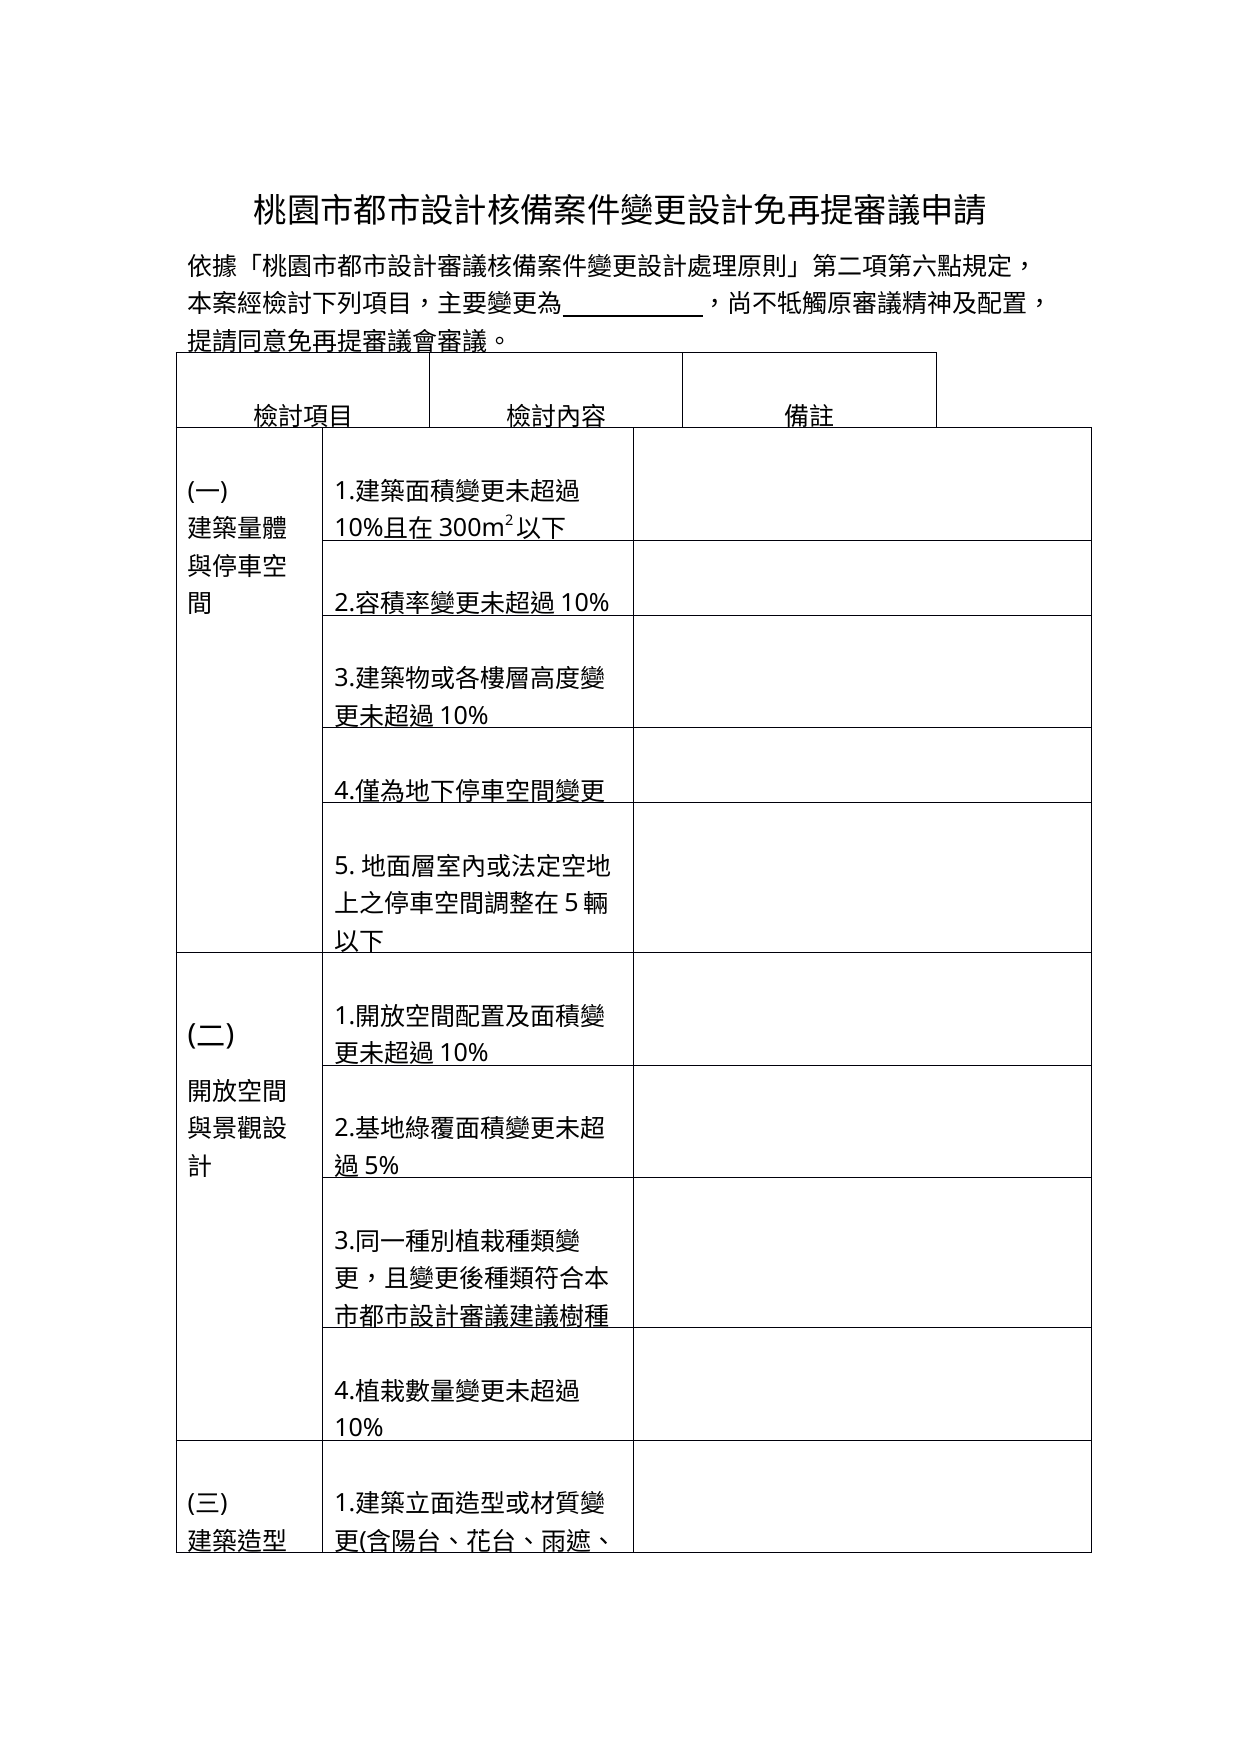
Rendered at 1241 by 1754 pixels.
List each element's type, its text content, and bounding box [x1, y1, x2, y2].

table_cell (三) 建築造型 [177, 1441, 322, 1552]
table_cell [634, 1328, 1091, 1439]
table_cell 2.容積率變更未超過10% [323, 541, 633, 614]
table_cell [634, 803, 1091, 952]
table_cell [634, 428, 1091, 539]
table_cell 4.僅為地下停車空間變更 [323, 728, 633, 802]
table_cell 2.基地綠覆面積變更未超過5% [323, 1066, 633, 1177]
table_header 檢討項目 [177, 353, 429, 427]
table_cell 1.開放空間配置及面積變更未超過10% [323, 953, 633, 1064]
table_cell (一) 建築量體與停車空間 [177, 428, 322, 952]
table_cell 3.同一種別植栽種類變更，且變更後種類符合本市都市設計審議建議樹種 [323, 1178, 633, 1327]
table_cell 4.植栽數量變更未超過10% [323, 1328, 633, 1439]
text 依據「桃園市都市設計審議核備案件變更設計處理原則」第二項第六點規定，本案經檢討下列項目，主要變更為 ，尚不牴觸原審議精神及配置，提請同意免再提審議會審議。 [187, 239, 1053, 352]
table_cell [634, 1178, 1091, 1327]
table_cell 5. 地面層室內或法定空地上之停車空間調整在5輛以下 [323, 803, 633, 952]
table_header 備註 [683, 353, 936, 427]
table_cell [634, 953, 1091, 1064]
text 桃園市都市設計核備案件變更設計免再提審議申請 [187, 164, 1053, 239]
table_cell [634, 541, 1091, 614]
table_header 檢討內容 [430, 353, 682, 427]
table_cell 1.建築面積變更未超過10%且在300m2以下 [323, 428, 633, 539]
table_cell 3.建築物或各樓層高度變更未超過10% [323, 616, 633, 727]
table_cell 1.建築立面造型或材質變更(含陽台、花台、雨遮、 [323, 1441, 633, 1552]
table_cell [634, 1066, 1091, 1177]
table_cell (二) 開放空間與景觀設計 [177, 953, 322, 1439]
table_cell [634, 616, 1091, 727]
table_cell [634, 728, 1091, 802]
table_cell [634, 1441, 1091, 1552]
